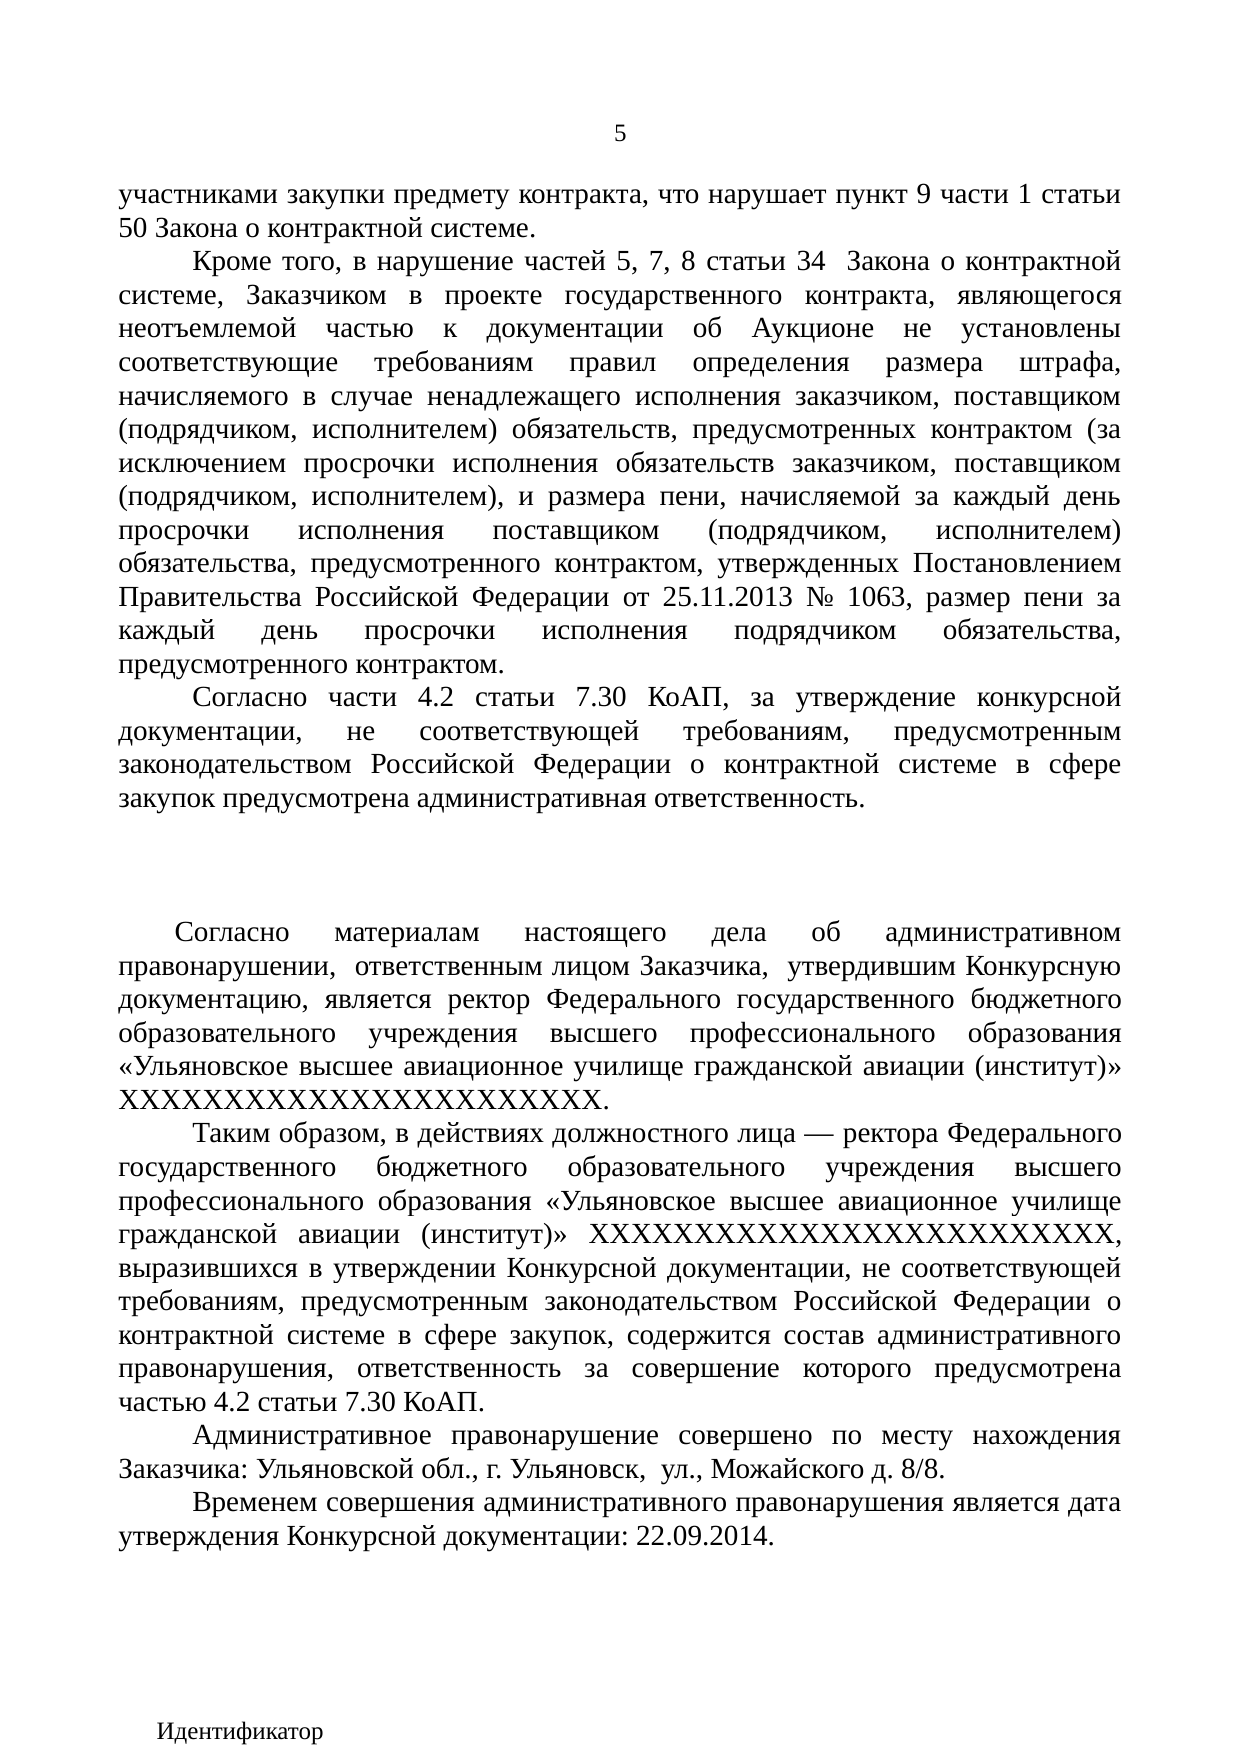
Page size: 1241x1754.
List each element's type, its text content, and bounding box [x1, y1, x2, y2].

text Временем совершения административного правонарушения является дата утверждения Конкурсной документации: 22.09.2014. [118, 1484, 1122, 1552]
text участниками закупки предмету контракта, что нарушает пункт 9 части 1 статьи 50 Закона о контрактной системе. [118, 176, 1122, 243]
text Таким образом, в действиях должностного лица — ректора Федерального государственного бюджетного образовательного учреждения высшего профессионального образования «Ульяновское высшее авиационное училище гражданской авиации (институт)» XXXXXXXXXXXXXXXXXXXXXXXXX, выразившихся в утверждении Конкурсной документации, не соответствующей требованиям, предусмотренным законодательством Российской Федерации о контрактной системе в сфере закупок, содержится состав административного правонарушения, ответственность за совершение которого предусмотрена частью 4.2 статьи 7.30 КоАП. [118, 1116, 1122, 1417]
text Согласно части 4.2 статьи 7.30 КоАП, за утверждение конкурсной документации, не соответствующей требованиям, предусмотренным законодательством Российской Федерации о контрактной системе в сфере закупок предусмотрена административная ответственность. [118, 679, 1122, 814]
text Административное правонарушение совершено по месту нахождения Заказчика: Ульяновской обл., г. Ульяновск, ул., Можайского д. 8/8. [118, 1417, 1122, 1484]
text Согласно материалам настоящего дела об административном правонарушении, ответственным лицом Заказчика, утвердившим Конкурсную документацию, является ректор Федерального государственного бюджетного образовательного учреждения высшего профессионального образования «Ульяновское высшее авиационное училище гражданской авиации (институт)» XXXXXXXXXXXXXXXXXXXXXXX. [118, 914, 1122, 1116]
text Кроме того, в нарушение частей 5, 7, 8 статьи 34 Закона о контрактной системе, Заказчиком в проекте государственного контракта, являющегося неотъемлемой частью к документации об Аукционе не установлены соответствующие требованиям правил определения размера штрафа, начисляемого в случае ненадлежащего исполнения заказчиком, поставщиком (подрядчиком, исполнителем) обязательств, предусмотренных контрактом (за исключением просрочки исполнения обязательств заказчиком, поставщиком (подрядчиком, исполнителем), и размера пени, начисляемой за каждый день просрочки исполнения поставщиком (подрядчиком, исполнителем) обязательства, предусмотренного контрактом, утвержденных Постановлением Правительства Российской Федерации от 25.11.2013 № 1063, размер пени за каждый день просрочки исполнения подрядчиком обязательства, предусмотренного контрактом. [118, 243, 1122, 679]
